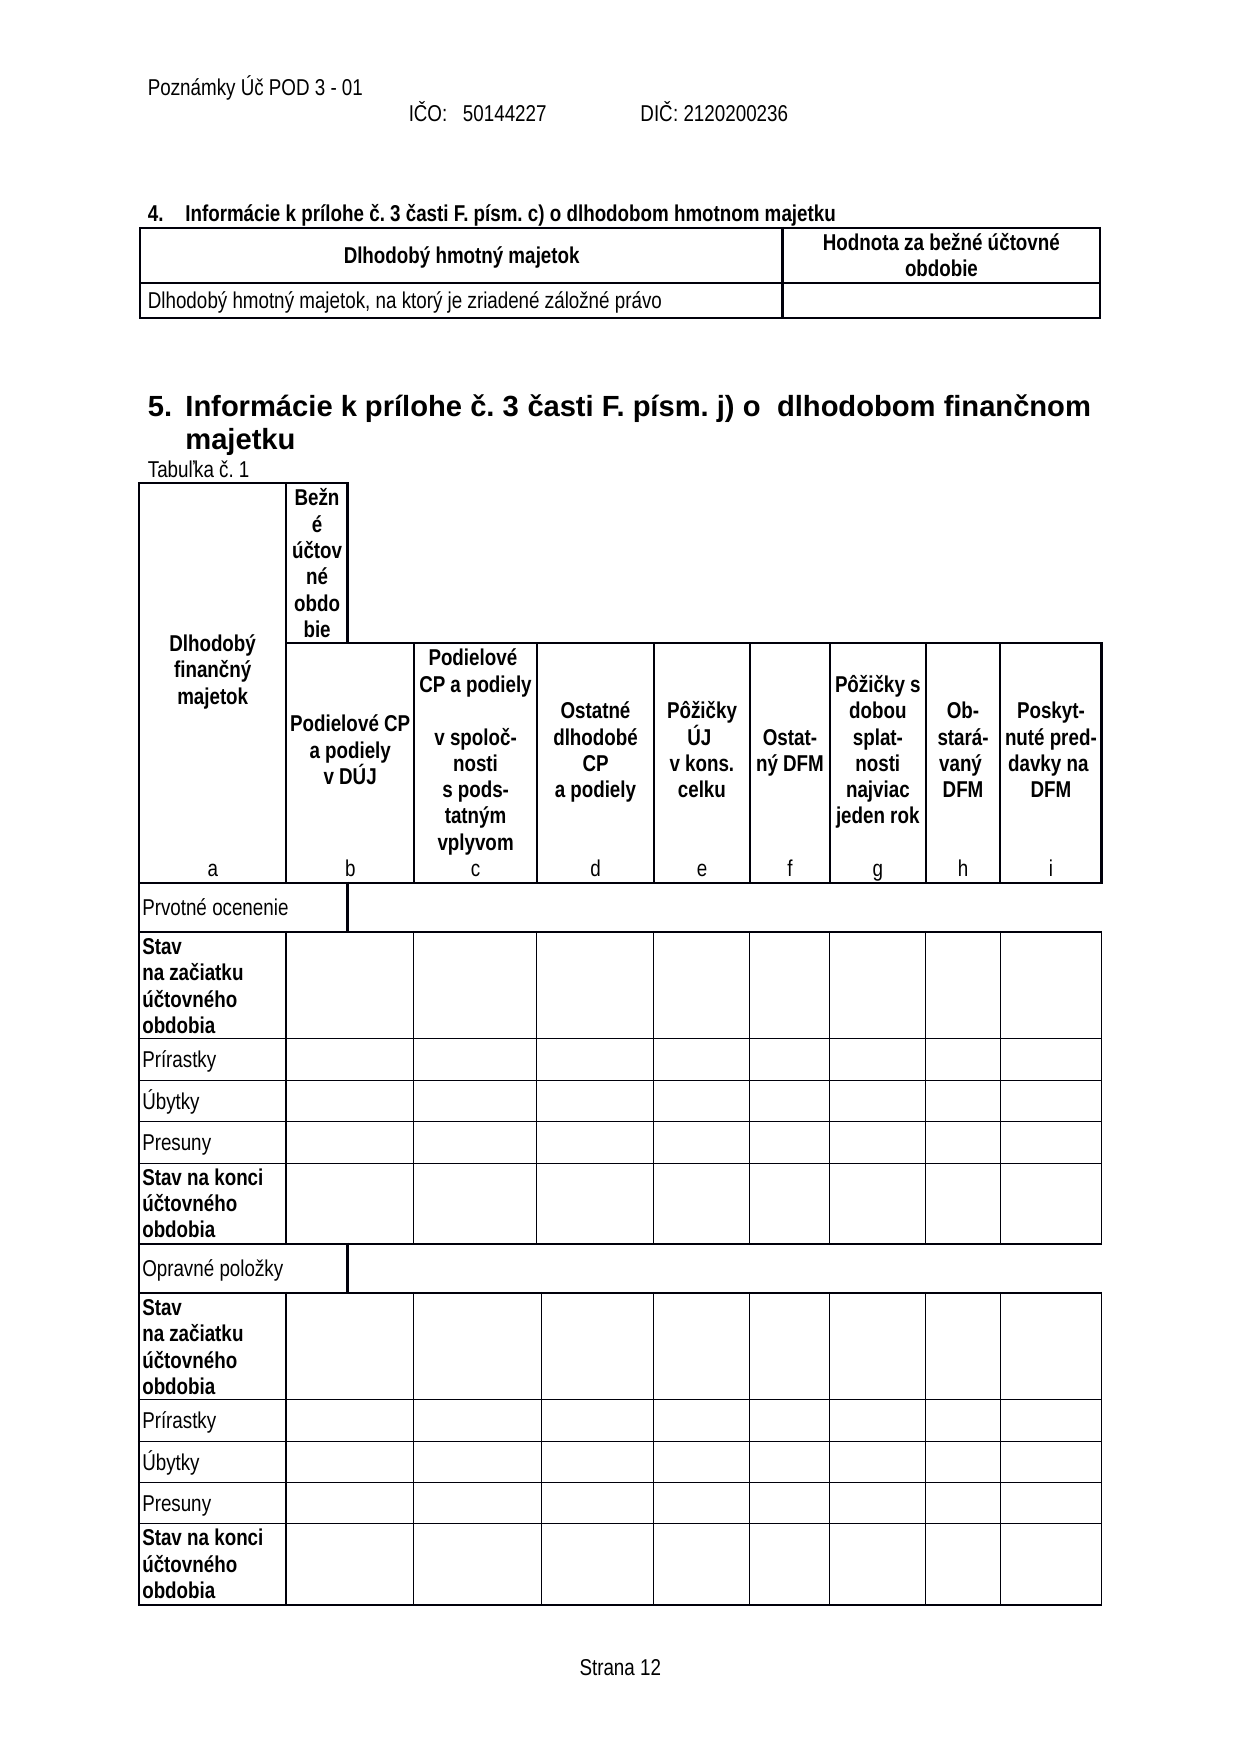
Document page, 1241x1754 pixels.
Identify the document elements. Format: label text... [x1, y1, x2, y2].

table_cell Ob-stará-vaný DFM [927, 644, 999, 855]
table_cell [750, 1039, 829, 1080]
table_cell [750, 1483, 829, 1523]
table_cell [349, 1245, 1101, 1292]
table_cell [654, 1122, 749, 1162]
table_cell [750, 1164, 829, 1242]
table_cell d [538, 855, 653, 882]
table_cell [654, 1483, 749, 1523]
table_cell i [1001, 855, 1100, 882]
table_cell Stav na konci účtovného obdobia [140, 1524, 285, 1603]
table_cell [537, 1164, 653, 1242]
table_cell [926, 1400, 1000, 1441]
table_cell [542, 1294, 653, 1399]
table_cell a [140, 855, 285, 882]
table_cell [926, 933, 1000, 1038]
table_cell [537, 1081, 653, 1121]
table_cell [654, 1442, 749, 1482]
table_cell [1001, 1442, 1101, 1482]
table_cell [542, 1524, 653, 1603]
table_cell [750, 1524, 829, 1603]
table_cell [287, 1081, 413, 1121]
table_cell [287, 1524, 413, 1603]
table_cell Opravné položky [140, 1245, 346, 1292]
table_header Bežné účtovné obdobie [287, 484, 346, 642]
table_cell [654, 933, 749, 1038]
table_header Dlhodobý finančný majetok [140, 484, 285, 855]
text Tabuľka č. 1 [148, 456, 1092, 482]
table_cell [1001, 1164, 1101, 1242]
table_cell b [287, 855, 413, 882]
table_cell [287, 1122, 413, 1162]
table_cell [287, 1442, 413, 1482]
table_cell Prírastky [140, 1039, 285, 1080]
table_cell Podielové CP a podiely v DÚJ [287, 644, 413, 855]
table_cell [414, 1081, 536, 1121]
table_cell [537, 1122, 653, 1162]
table_cell [926, 1442, 1000, 1482]
table_cell [1001, 1294, 1101, 1399]
table_cell [542, 1483, 653, 1523]
table_cell [926, 1081, 1000, 1121]
table_header Dlhodobý hmotný majetok [141, 229, 781, 282]
table_cell [542, 1400, 653, 1441]
table_cell [784, 284, 1099, 317]
table_cell [414, 1524, 541, 1603]
table_cell [926, 1294, 1000, 1399]
table_cell Presuny [140, 1483, 285, 1523]
table_cell [830, 1294, 925, 1399]
table_cell [414, 1039, 536, 1080]
table_cell [1001, 1122, 1101, 1162]
table_cell g [831, 855, 925, 882]
table_header Hodnota za bežné účtovné obdobie [784, 229, 1099, 282]
table_cell [654, 1400, 749, 1441]
table_cell Úbytky [140, 1081, 285, 1121]
table_cell [1001, 1039, 1101, 1080]
table_cell Ostat-ný DFM [751, 644, 829, 855]
table_cell Pôžičky ÚJ v kons. celku [655, 644, 749, 855]
table_cell [750, 1442, 829, 1482]
table_cell [1001, 1081, 1101, 1121]
table_cell [750, 1400, 829, 1441]
table_cell Dlhodobý hmotný majetok, na ktorý je zriadené záložné právo [141, 284, 781, 317]
table_cell [414, 1442, 541, 1482]
table_cell f [751, 855, 829, 882]
table_cell Stav na začiatku účtovného obdobia [140, 1294, 285, 1399]
table_cell [414, 1122, 536, 1162]
table_cell Prvotné ocenenie [140, 884, 346, 931]
table_cell [750, 1081, 829, 1121]
table_cell [287, 1039, 413, 1080]
table_cell [654, 1039, 749, 1080]
table_cell [349, 884, 1101, 931]
table_cell [750, 933, 829, 1038]
table_cell [750, 1294, 829, 1399]
list Informácie k prílohe č. 3 časti F. písm. c) o dlhodobom hmotnom majetku [148, 200, 1092, 227]
table_cell Poskyt-nuté pred-davky na DFM [1001, 644, 1100, 855]
table_cell [830, 1483, 925, 1523]
table_cell [1001, 933, 1101, 1038]
table_cell [830, 1400, 925, 1441]
table_cell [1001, 1483, 1101, 1523]
table_cell [414, 1400, 541, 1441]
table_cell Presuny [140, 1122, 285, 1162]
table_cell [537, 933, 653, 1038]
table_cell [926, 1039, 1000, 1080]
table_cell [654, 1164, 749, 1242]
table_cell [926, 1122, 1000, 1162]
table_cell [926, 1524, 1000, 1603]
table_cell [830, 1524, 925, 1603]
table_cell [830, 1122, 925, 1162]
table_cell [414, 1483, 541, 1523]
table_cell [287, 1400, 413, 1441]
table_cell Prírastky [140, 1400, 285, 1441]
table_header [349, 482, 1101, 642]
table_cell [414, 1294, 541, 1399]
table_cell [1001, 1524, 1101, 1603]
table_cell [1001, 1400, 1101, 1441]
table_cell Podielové CP a podiely v spoloč-nosti s pods-tatným vplyvom [415, 644, 536, 855]
table_cell Stav na začiatku účtovného obdobia [140, 933, 285, 1038]
table_cell [830, 1081, 925, 1121]
table_cell [414, 933, 536, 1038]
table_cell [830, 933, 925, 1038]
table_cell [830, 1442, 925, 1482]
table_cell [654, 1294, 749, 1399]
table_cell [654, 1081, 749, 1121]
table_cell Úbytky [140, 1442, 285, 1482]
table_cell e [655, 855, 749, 882]
table_cell c [415, 855, 536, 882]
table_cell [287, 1483, 413, 1523]
table_cell [542, 1442, 653, 1482]
table_cell [926, 1164, 1000, 1242]
table_cell Stav na konci účtovného obdobia [140, 1164, 285, 1242]
table_cell [654, 1524, 749, 1603]
table_cell Pôžičky s dobou splat-nosti najviac jeden rok [831, 644, 925, 855]
table_cell [830, 1164, 925, 1242]
table_cell [287, 1294, 413, 1399]
table_cell [750, 1122, 829, 1162]
table_cell h [927, 855, 999, 882]
table_cell [287, 1164, 413, 1242]
table_cell [830, 1039, 925, 1080]
table_cell [926, 1483, 1000, 1523]
title Informácie k prílohe č. 3 časti F. písm. j) o dlhodobom finančnom majetku [148, 389, 1092, 456]
table_cell [287, 933, 413, 1038]
table_cell [537, 1039, 653, 1080]
table_cell Ostatné dlhodobé CP a podiely [538, 644, 653, 855]
table_cell [414, 1164, 536, 1242]
